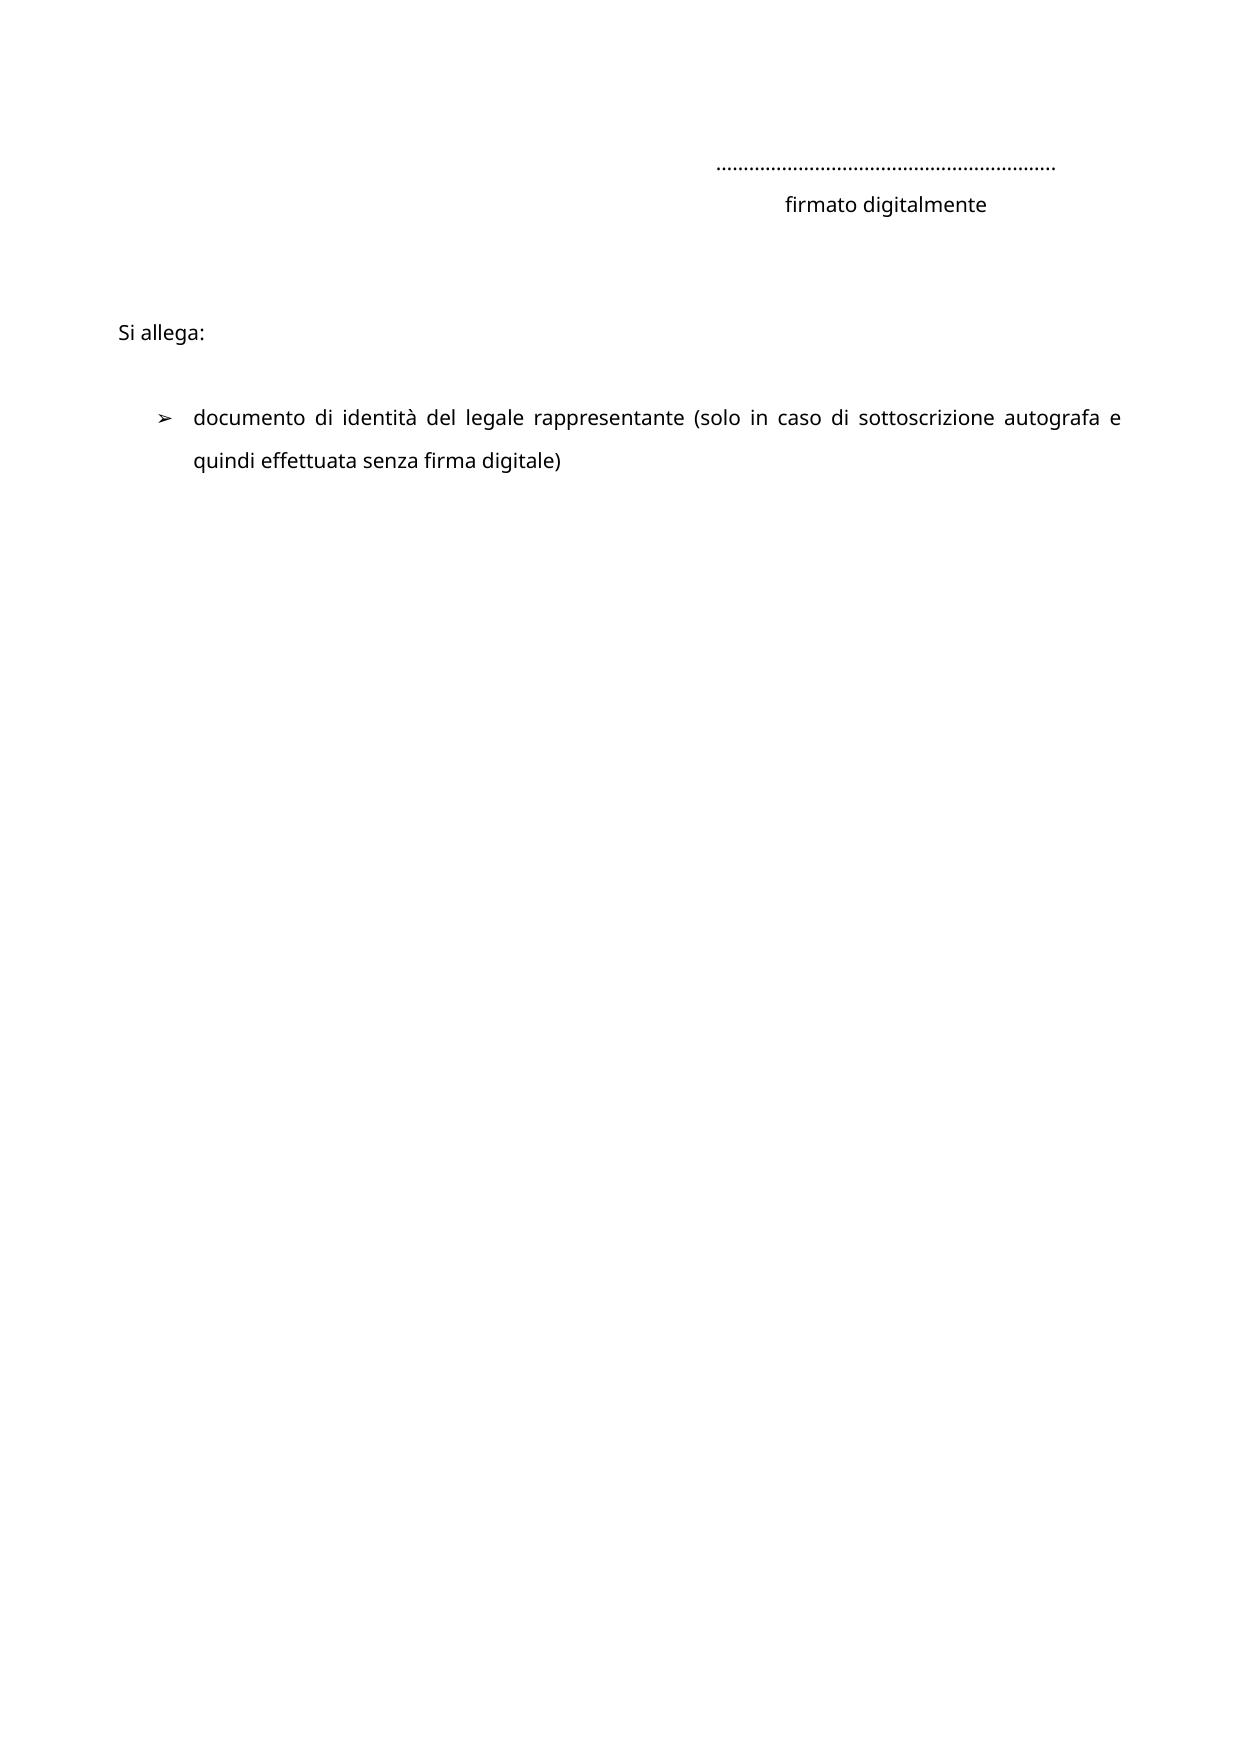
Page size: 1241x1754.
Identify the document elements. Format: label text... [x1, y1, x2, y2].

text …………………………………………………….. [650, 148, 1122, 176]
list documento di identità del legale rappresentante (solo in caso di sottoscrizione autografa e quindi effettuata senza firma digitale) [156, 403, 1122, 474]
text Si allega: [118, 318, 1122, 346]
text firmato digitalmente [650, 190, 1122, 219]
